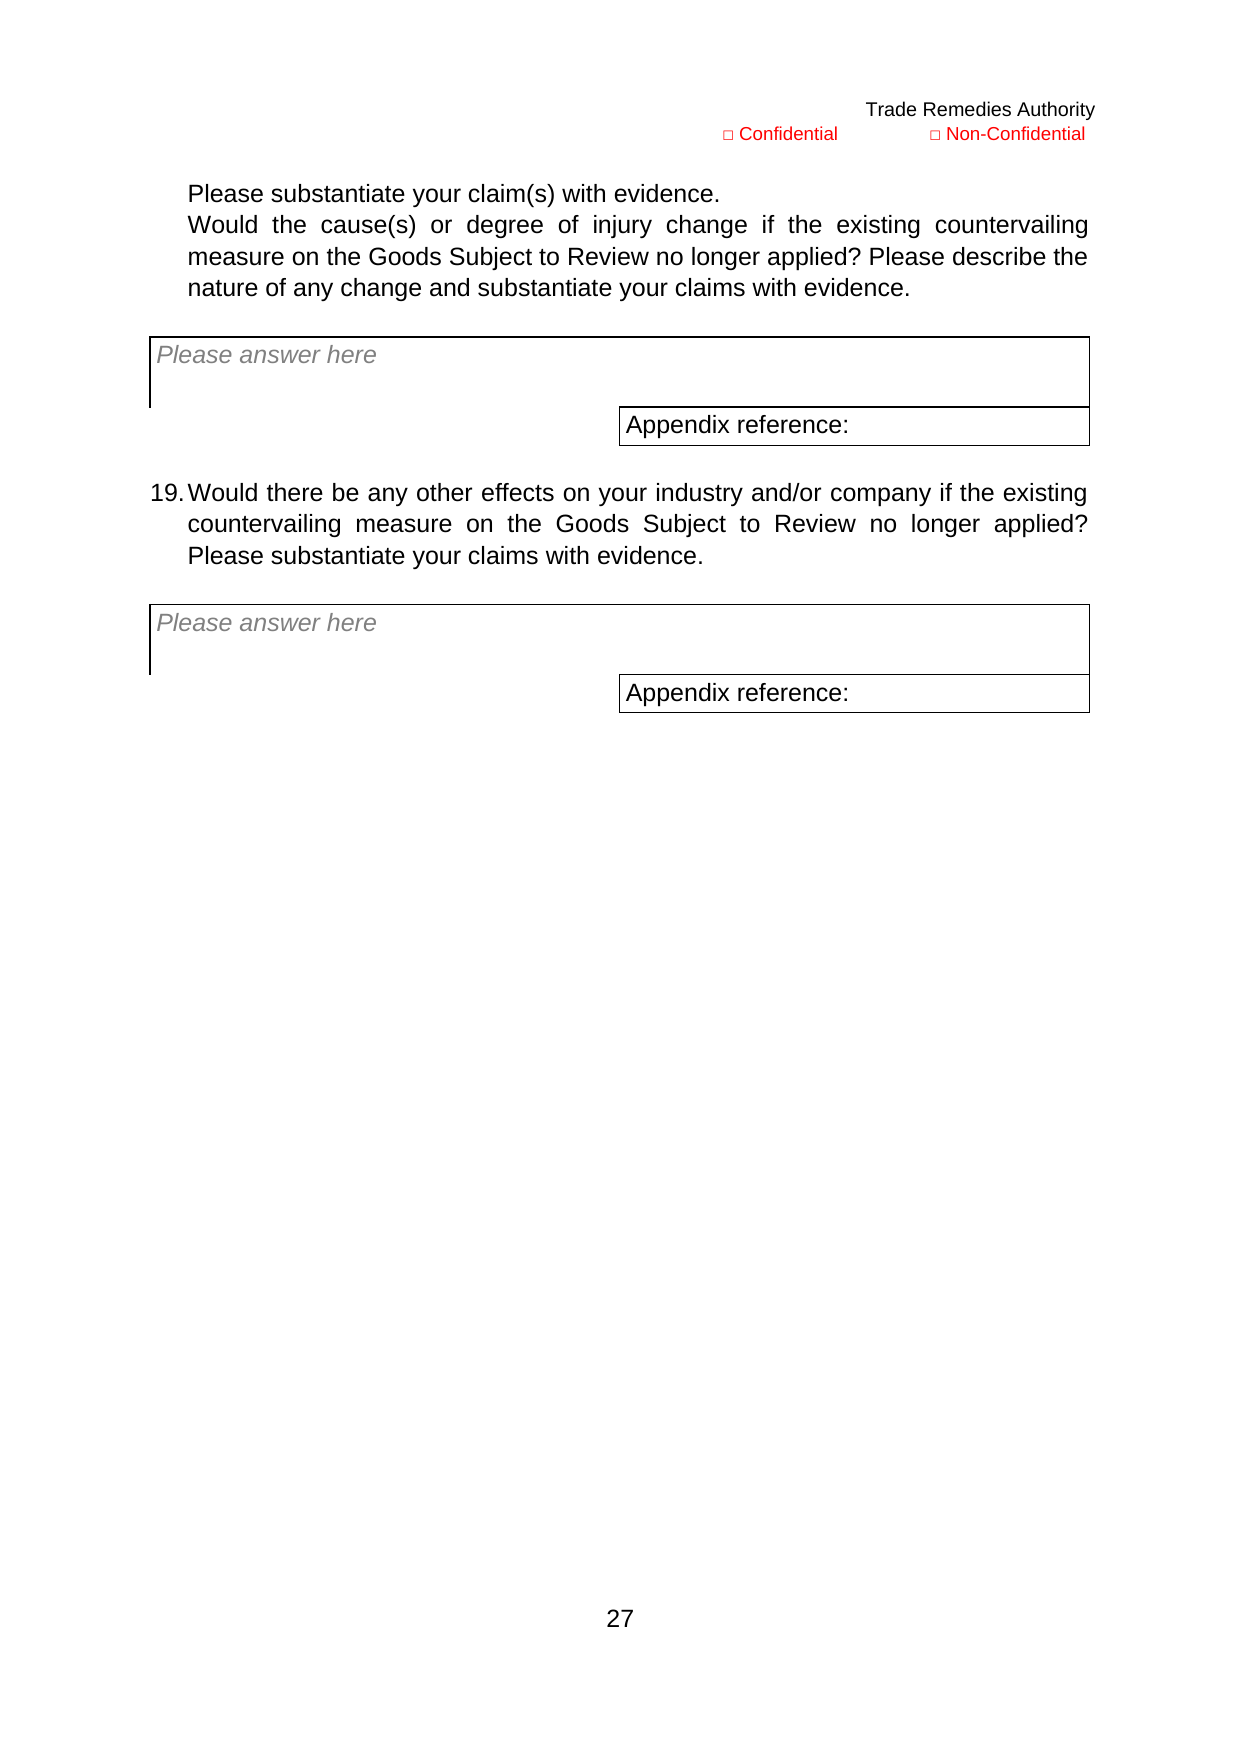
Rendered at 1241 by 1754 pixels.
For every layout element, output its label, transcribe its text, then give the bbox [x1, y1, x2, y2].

list Would the cause(s) or degree of injury change if the existing countervailing measure on the Goods Subject to Review no longer applied? Please describe the nature of any change and substantiate your claims with evidence. [187, 210, 1090, 302]
text Please substantiate your claim(s) with evidence. [187, 179, 1090, 207]
table_cell [150, 675, 619, 712]
table_cell Appendix reference: [620, 675, 1089, 712]
table_header Please answer here [151, 338, 1089, 406]
table_cell Appendix reference: [620, 408, 1089, 445]
list Would there be any other effects on your industry and/or company if the existing countervailing measure on the Goods Subject to Review no longer applied? Please substantiate your claims with evidence. [150, 477, 1090, 569]
table_cell [150, 408, 619, 445]
table_header Please answer here [151, 605, 1089, 674]
